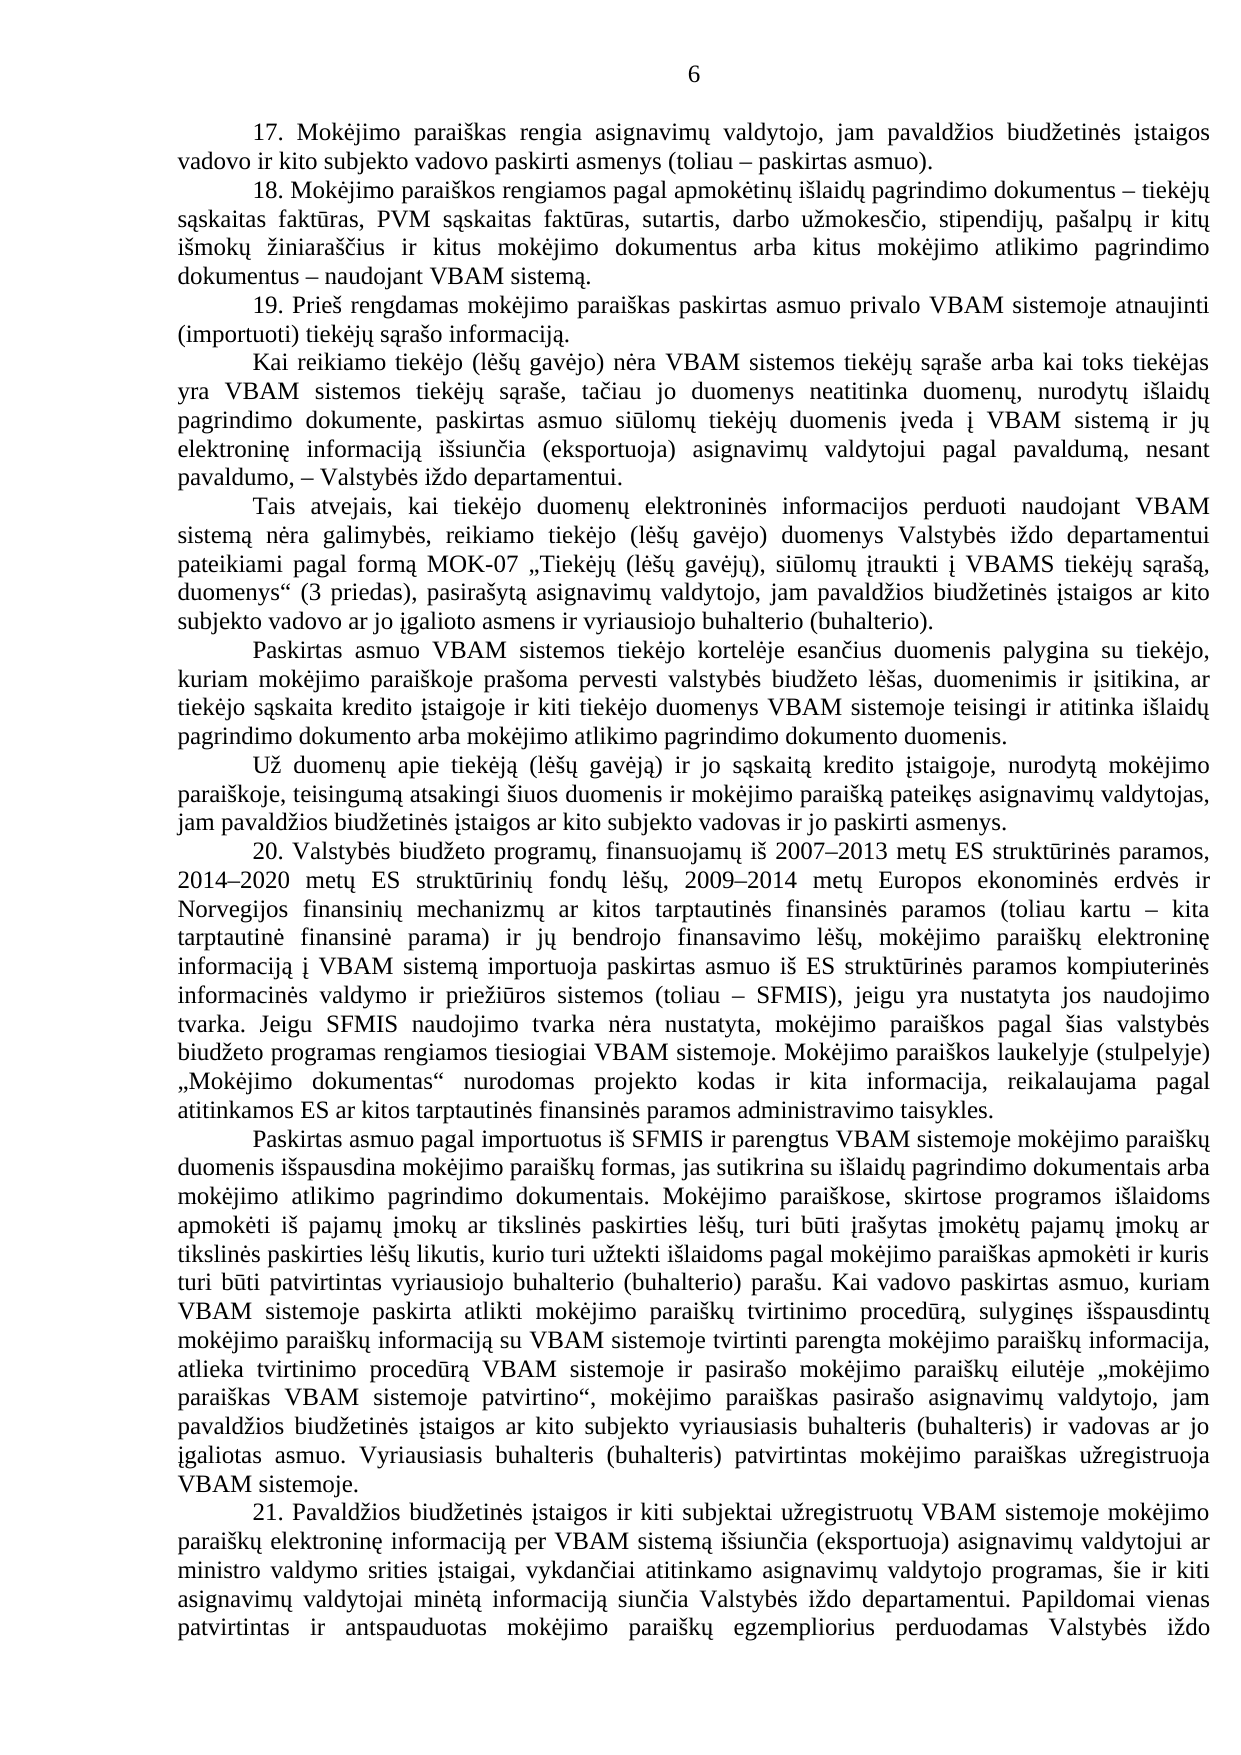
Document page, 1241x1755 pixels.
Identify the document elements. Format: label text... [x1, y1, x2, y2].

text Paskirtas asmuo VBAM sistemos tiekėjo kortelėje esančius duomenis palygina su tiekėjo, kuriam mokėjimo paraiškoje prašoma pervesti valstybės biudžeto lėšas, duomenimis ir įsitikina, ar tiekėjo sąskaita kredito įstaigoje ir kiti tiekėjo duomenys VBAM sistemoje teisingi ir atitinka išlaidų pagrindimo dokumento arba mokėjimo atlikimo pagrindimo dokumento duomenis. [177, 635, 1211, 750]
text 17. Mokėjimo paraiškas rengia asignavimų valdytojo, jam pavaldžios biudžetinės įstaigos vadovo ir kito subjekto vadovo paskirti asmenys (toliau – paskirtas asmuo). [177, 117, 1211, 175]
text 20. Valstybės biudžeto programų, finansuojamų iš 2007–2013 metų ES struktūrinės paramos, 2014–2020 metų ES struktūrinių fondų lėšų, 2009–2014 metų Europos ekonominės erdvės ir Norvegijos finansinių mechanizmų ar kitos tarptautinės finansinės paramos (toliau kartu – kita tarptautinė finansinė parama) ir jų bendrojo finansavimo lėšų, mokėjimo paraiškų elektroninę informaciją į VBAM sistemą importuoja paskirtas asmuo iš ES struktūrinės paramos kompiuterinės informacinės valdymo ir priežiūros sistemos (toliau – SFMIS), jeigu yra nustatyta jos naudojimo tvarka. Jeigu SFMIS naudojimo tvarka nėra nustatyta, mokėjimo paraiškos pagal šias valstybės biudžeto programas rengiamos tiesiogiai VBAM sistemoje. Mokėjimo paraiškos laukelyje (stulpelyje) „Mokėjimo dokumentas“ nurodomas projekto kodas ir kita informacija, reikalaujama pagal atitinkamos ES ar kitos tarptautinės finansinės paramos administravimo taisykles. [177, 836, 1211, 1124]
text Už duomenų apie tiekėją (lėšų gavėją) ir jo sąskaitą kredito įstaigoje, nurodytą mokėjimo paraiškoje, teisingumą atsakingi šiuos duomenis ir mokėjimo paraišką pateikęs asignavimų valdytojas, jam pavaldžios biudžetinės įstaigos ar kito subjekto vadovas ir jo paskirti asmenys. [177, 750, 1211, 836]
text 19. Prieš rengdamas mokėjimo paraiškas paskirtas asmuo privalo VBAM sistemoje atnaujinti (importuoti) tiekėjų sąrašo informaciją. [177, 290, 1211, 347]
text Tais atvejais, kai tiekėjo duomenų elektroninės informacijos perduoti naudojant VBAM sistemą nėra galimybės, reikiamo tiekėjo (lėšų gavėjo) duomenys Valstybės iždo departamentui pateikiami pagal formą MOK-07 „Tiekėjų (lėšų gavėjų), siūlomų įtraukti į VBAMS tiekėjų sąrašą, duomenys“ (3 priedas), pasirašytą asignavimų valdytojo, jam pavaldžios biudžetinės įstaigos ar kito subjekto vadovo ar jo įgalioto asmens ir vyriausiojo buhalterio (buhalterio). [177, 491, 1211, 635]
text 21. Pavaldžios biudžetinės įstaigos ir kiti subjektai užregistruotų VBAM sistemoje mokėjimo paraiškų elektroninę informaciją per VBAM sistemą išsiunčia (eksportuoja) asignavimų valdytojui ar ministro valdymo srities įstaigai, vykdančiai atitinkamo asignavimų valdytojo programas, šie ir kiti asignavimų valdytojai minėtą informaciją siunčia Valstybės iždo departamentui. Papildomai vienas patvirtintas ir antspauduotas mokėjimo paraiškų egzempliorius perduodamas Valstybės iždo [177, 1497, 1211, 1641]
text Kai reikiamo tiekėjo (lėšų gavėjo) nėra VBAM sistemos tiekėjų sąraše arba kai toks tiekėjas yra VBAM sistemos tiekėjų sąraše, tačiau jo duomenys neatitinka duomenų, nurodytų išlaidų pagrindimo dokumente, paskirtas asmuo siūlomų tiekėjų duomenis įveda į VBAM sistemą ir jų elektroninę informaciją išsiunčia (eksportuoja) asignavimų valdytojui pagal pavaldumą, nesant pavaldumo, – Valstybės iždo departamentui. [177, 347, 1211, 491]
text 18. Mokėjimo paraiškos rengiamos pagal apmokėtinų išlaidų pagrindimo dokumentus – tiekėjų sąskaitas faktūras, PVM sąskaitas faktūras, sutartis, darbo užmokesčio, stipendijų, pašalpų ir kitų išmokų žiniaraščius ir kitus mokėjimo dokumentus arba kitus mokėjimo atlikimo pagrindimo dokumentus – naudojant VBAM sistemą. [177, 175, 1211, 290]
text Paskirtas asmuo pagal importuotus iš SFMIS ir parengtus VBAM sistemoje mokėjimo paraiškų duomenis išspausdina mokėjimo paraiškų formas, jas sutikrina su išlaidų pagrindimo dokumentais arba mokėjimo atlikimo pagrindimo dokumentais. Mokėjimo paraiškose, skirtose programos išlaidoms apmokėti iš pajamų įmokų ar tikslinės paskirties lėšų, turi būti įrašytas įmokėtų pajamų įmokų ar tikslinės paskirties lėšų likutis, kurio turi užtekti išlaidoms pagal mokėjimo paraiškas apmokėti ir kuris turi būti patvirtintas vyriausiojo buhalterio (buhalterio) parašu. Kai vadovo paskirtas asmuo, kuriam VBAM sistemoje paskirta atlikti mokėjimo paraiškų tvirtinimo procedūrą, sulyginęs išspausdintų mokėjimo paraiškų informaciją su VBAM sistemoje tvirtinti parengta mokėjimo paraiškų informacija, atlieka tvirtinimo procedūrą VBAM sistemoje ir pasirašo mokėjimo paraiškų eilutėje „mokėjimo paraiškas VBAM sistemoje patvirtino“, mokėjimo paraiškas pasirašo asignavimų valdytojo, jam pavaldžios biudžetinės įstaigos ar kito subjekto vyriausiasis buhalteris (buhalteris) ir vadovas ar jo įgaliotas asmuo. Vyriausiasis buhalteris (buhalteris) patvirtintas mokėjimo paraiškas užregistruoja VBAM sistemoje. [177, 1124, 1211, 1497]
